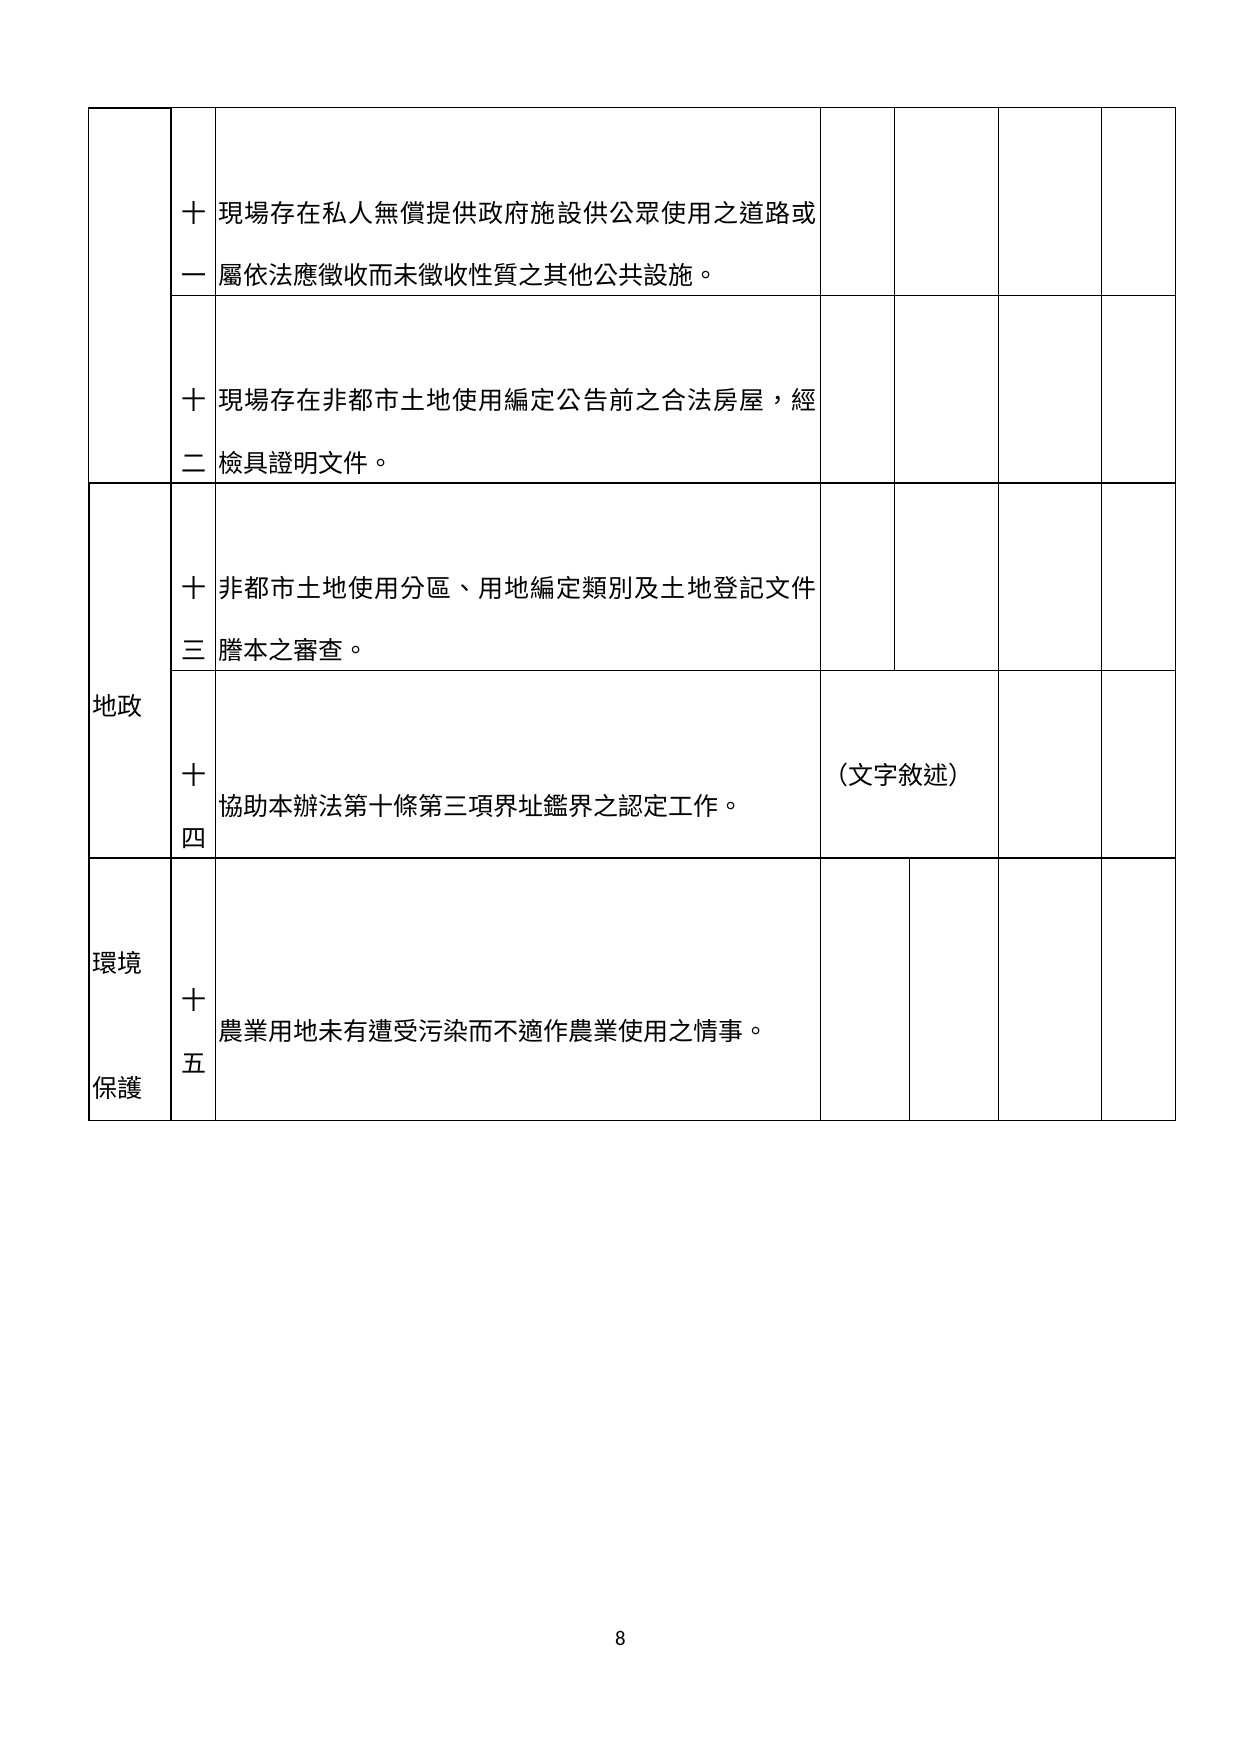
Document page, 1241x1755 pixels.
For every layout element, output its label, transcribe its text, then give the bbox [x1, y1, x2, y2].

table_cell 環境 保護 [90, 859, 170, 1119]
table_cell 協助本辦法第十條第三項界址鑑界之認定工作。 [216, 671, 820, 857]
table_cell 非都市土地使用分區、用地編定類別及土地登記文件謄本之審查。 [216, 484, 820, 669]
table_cell 十四 [172, 671, 215, 857]
table_cell [1102, 484, 1175, 669]
table_cell 十一 [172, 108, 215, 294]
table_cell [821, 484, 894, 669]
table_cell [910, 859, 998, 1119]
table_cell [1102, 108, 1175, 294]
table_cell [999, 484, 1101, 669]
table_cell [1102, 671, 1175, 857]
table_cell 十二 [172, 296, 215, 482]
table_cell [999, 671, 1101, 857]
table_cell [821, 108, 894, 294]
table_cell 十三 [172, 484, 215, 669]
table_cell [821, 296, 894, 482]
table_cell [999, 296, 1101, 482]
table_cell [1102, 859, 1175, 1119]
table_cell [1102, 296, 1175, 482]
table_cell 現場存在非都市土地使用編定公告前之合法房屋，經檢具證明文件。 [216, 296, 820, 482]
table_cell （文字敘述） [821, 671, 998, 857]
table_cell 現場存在私人無償提供政府施設供公眾使用之道路或屬依法應徵收而未徵收性質之其他公共設施。 [216, 108, 820, 294]
table_cell [895, 296, 998, 482]
table_cell 地政 [90, 484, 170, 857]
table_cell [895, 108, 998, 294]
table_cell [999, 859, 1101, 1119]
table_cell [821, 859, 909, 1119]
table_cell [999, 108, 1101, 294]
table_cell 農業用地未有遭受污染而不適作農業使用之情事。 [216, 859, 820, 1119]
table_cell [89, 109, 170, 482]
table_cell [895, 484, 998, 669]
table_cell 十五 [172, 859, 215, 1119]
